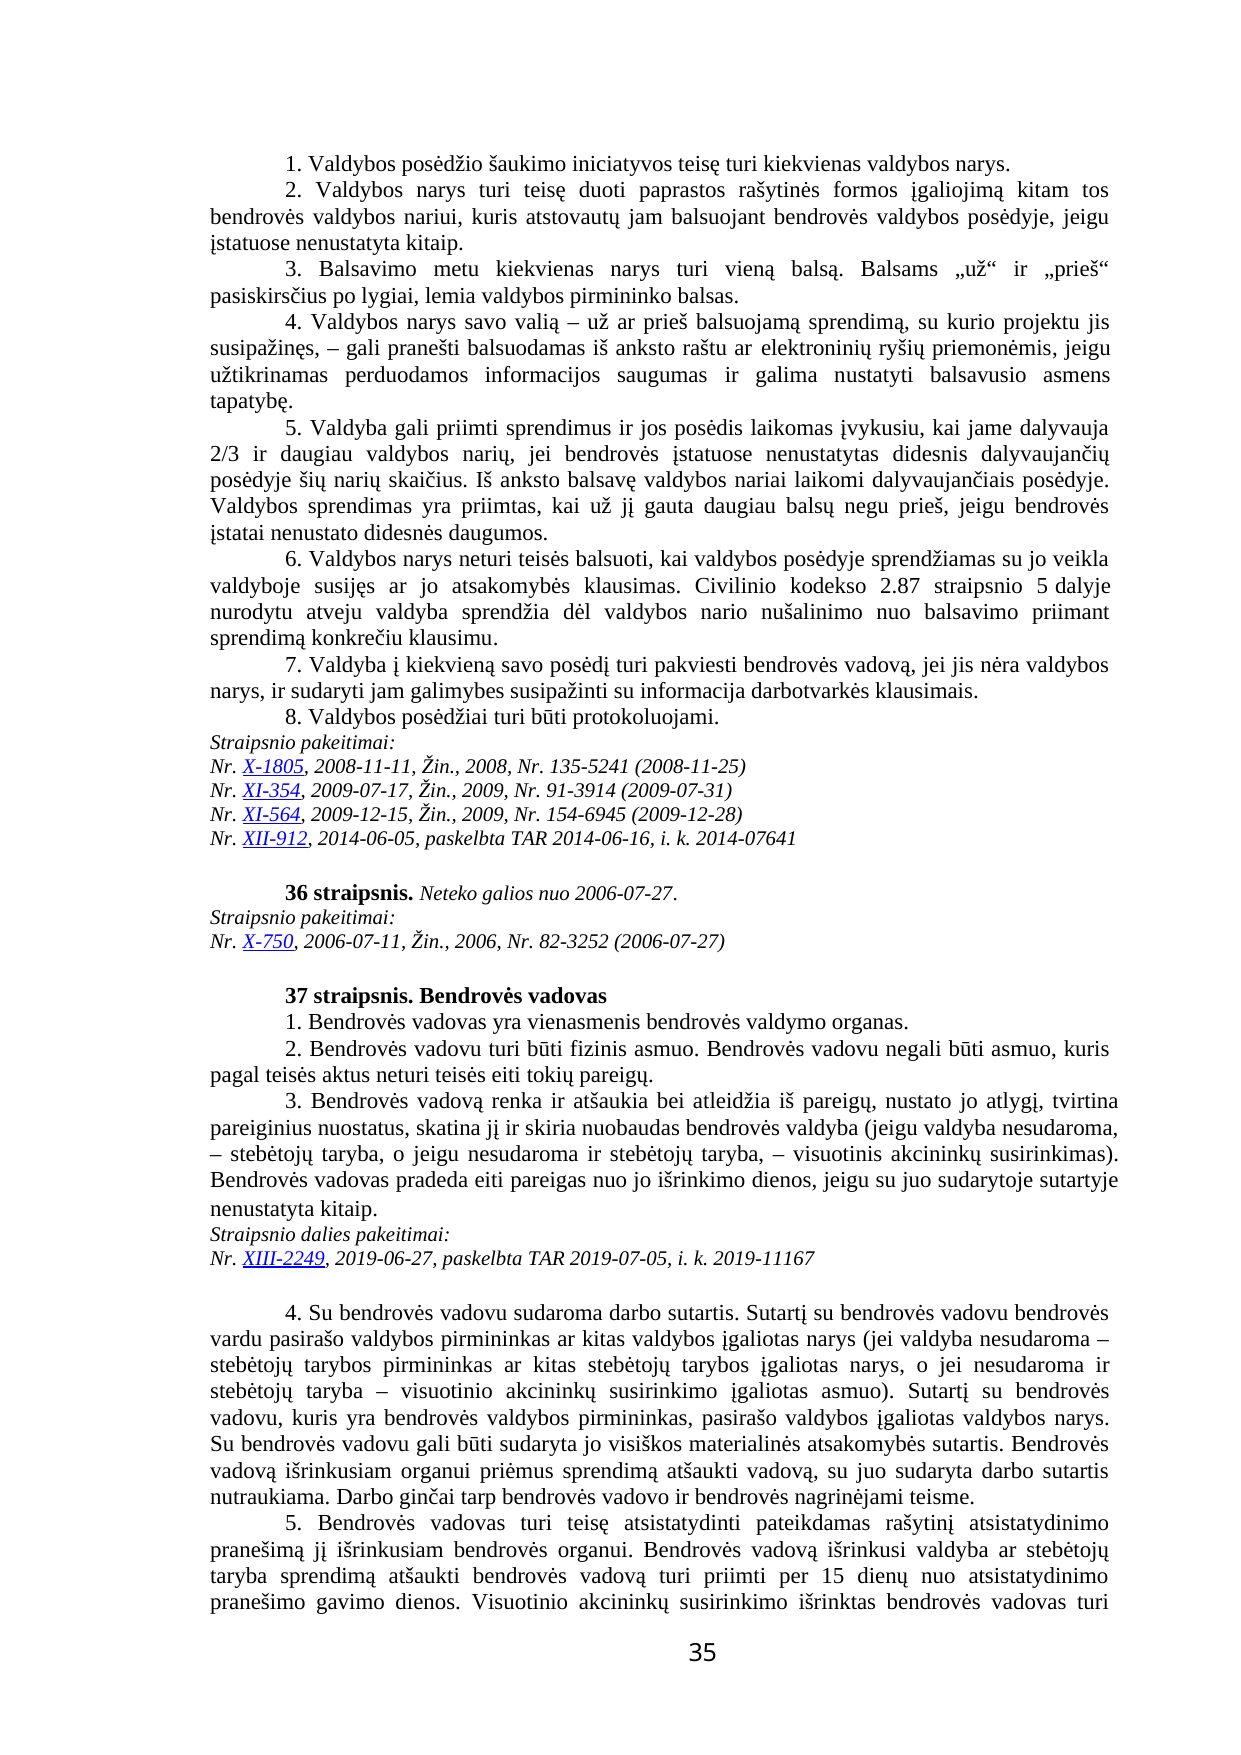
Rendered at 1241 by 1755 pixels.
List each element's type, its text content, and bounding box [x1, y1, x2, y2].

text 8. Valdybos posėdžiai turi būti protokoluojami. [210, 703, 1111, 730]
text Nr. X-750, 2006-07-11, Žin., 2006, Nr. 82-3252 (2006-07-27) [210, 929, 1111, 953]
text 3. Balsavimo metu kiekvienas narys turi vieną balsą. Balsams „už“ ir „prieš“ pasiskirsčius po lygiai, lemia valdybos pirmininko balsas. [210, 255, 1111, 308]
text 1. Valdybos posėdžio šaukimo iniciatyvos teisę turi kiekvienas valdybos narys. [210, 150, 1111, 176]
text 4. Su bendrovės vadovu sudaroma darbo sutartis. Sutartį su bendrovės vadovu bendrovės vardu pasirašo valdybos pirmininkas ar kitas valdybos įgaliotas narys (jei valdyba nesudaroma – stebėtojų tarybos pirmininkas ar kitas stebėtojų tarybos įgaliotas narys, o jei nesudaroma ir stebėtojų taryba – visuotinio akcininkų susirinkimo įgaliotas asmuo). Sutartį su bendrovės vadovu, kuris yra bendrovės valdybos pirmininkas, pasirašo valdybos įgaliotas valdybos narys. Su bendrovės vadovu gali būti sudaryta jo visiškos materialinės atsakomybės sutartis. Bendrovės vadovą išrinkusiam organui priėmus sprendimą atšaukti vadovą, su juo sudaryta darbo sutartis nutraukiama. Darbo ginčai tarp bendrovės vadovo ir bendrovės nagrinėjami teisme. [210, 1298, 1111, 1509]
text 1. Bendrovės vadovas yra vienasmenis bendrovės valdymo organas. [210, 1008, 1111, 1035]
text 2. Bendrovės vadovu turi būti fizinis asmuo. Bendrovės vadovu negali būti asmuo, kuris pagal teisės aktus neturi teisės eiti tokių pareigų. [210, 1035, 1111, 1087]
text Straipsnio pakeitimai: [210, 730, 1111, 754]
text 6. Valdybos narys neturi teisės balsuoti, kai valdybos posėdyje sprendžiamas su jo veikla valdyboje susijęs ar jo atsakomybės klausimas. Civilinio kodekso 2.87 straipsnio 5 dalyje nurodytu atveju valdyba sprendžia dėl valdybos nario nušalinimo nuo balsavimo priimant sprendimą konkrečiu klausimu. [210, 545, 1111, 651]
text Nr. XII-912, 2014-06-05, paskelbta TAR 2014-06-16, i. k. 2014-07641 [210, 826, 1120, 850]
text 7. Valdyba į kiekvieną savo posėdį turi pakviesti bendrovės vadovą, jei jis nėra valdybos narys, ir sudaryti jam galimybes susipažinti su informacija darbotvarkės klausimais. [210, 651, 1111, 703]
text Nr. XI-564, 2009-12-15, Žin., 2009, Nr. 154-6945 (2009-12-28) [210, 802, 1120, 826]
text 5. Valdyba gali priimti sprendimus ir jos posėdis laikomas įvykusiu, kai jame dalyvauja 2/3 ir daugiau valdybos narių, jei bendrovės įstatuose nenustatytas didesnis dalyvaujančių posėdyje šių narių skaičius. Iš anksto balsavę valdybos nariai laikomi dalyvaujančiais posėdyje. Valdybos sprendimas yra priimtas, kai už jį gauta daugiau balsų negu prieš, jeigu bendrovės įstatai nenustato didesnės daugumos. [210, 413, 1111, 545]
text Straipsnio pakeitimai: [210, 905, 1111, 929]
text 36 straipsnis. Neteko galios nuo 2006-07-27. [210, 879, 1111, 905]
text 5. Bendrovės vadovas turi teisę atsistatydinti pateikdamas rašytinį atsistatydinimo pranešimą jį išrinkusiam bendrovės organui. Bendrovės vadovą išrinkusi valdyba ar stebėtojų taryba sprendimą atšaukti bendrovės vadovą turi priimti per 15 dienų nuo atsistatydinimo pranešimo gavimo dienos. Visuotinio akcininkų susirinkimo išrinktas bendrovės vadovas turi [210, 1509, 1110, 1615]
text 37 straipsnis. Bendrovės vadovas [210, 982, 1111, 1008]
text 2. Valdybos narys turi teisę duoti paprastos rašytinės formos įgaliojimą kitam tos bendrovės valdybos nariui, kuris atstovautų jam balsuojant bendrovės valdybos posėdyje, jeigu įstatuose nenustatyta kitaip. [210, 176, 1110, 255]
text Nr. XIII-2249, 2019-06-27, paskelbta TAR 2019-07-05, i. k. 2019-11167 [210, 1246, 1120, 1270]
text Nr. X-1805, 2008-11-11, Žin., 2008, Nr. 135-5241 (2008-11-25) [210, 754, 1120, 778]
text Straipsnio dalies pakeitimai: [210, 1222, 1120, 1246]
text 3. Bendrovės vadovą renka ir atšaukia bei atleidžia iš pareigų, nustato jo atlygį, tvirtina pareiginius nuostatus, skatina jį ir skiria nuobaudas bendrovės valdyba (jeigu valdyba nesudaroma, – stebėtojų taryba, o jeigu nesudaroma ir stebėtojų taryba, – visuotinis akcininkų susirinkimas). Bendrovės vadovas pradeda eiti pareigas nuo jo išrinkimo dienos, jeigu su juo sudarytoje sutartyje nenustatyta kitaip. [210, 1087, 1120, 1222]
text 4. Valdybos narys savo valią – už ar prieš balsuojamą sprendimą, su kurio projektu jis susipažinęs, – gali pranešti balsuodamas iš anksto raštu ar elektroninių ryšių priemonėmis, jeigu užtikrinamas perduodamos informacijos saugumas ir galima nustatyti balsavusio asmens tapatybę. [210, 308, 1111, 413]
text Nr. XI-354, 2009-07-17, Žin., 2009, Nr. 91-3914 (2009-07-31) [210, 778, 1120, 802]
